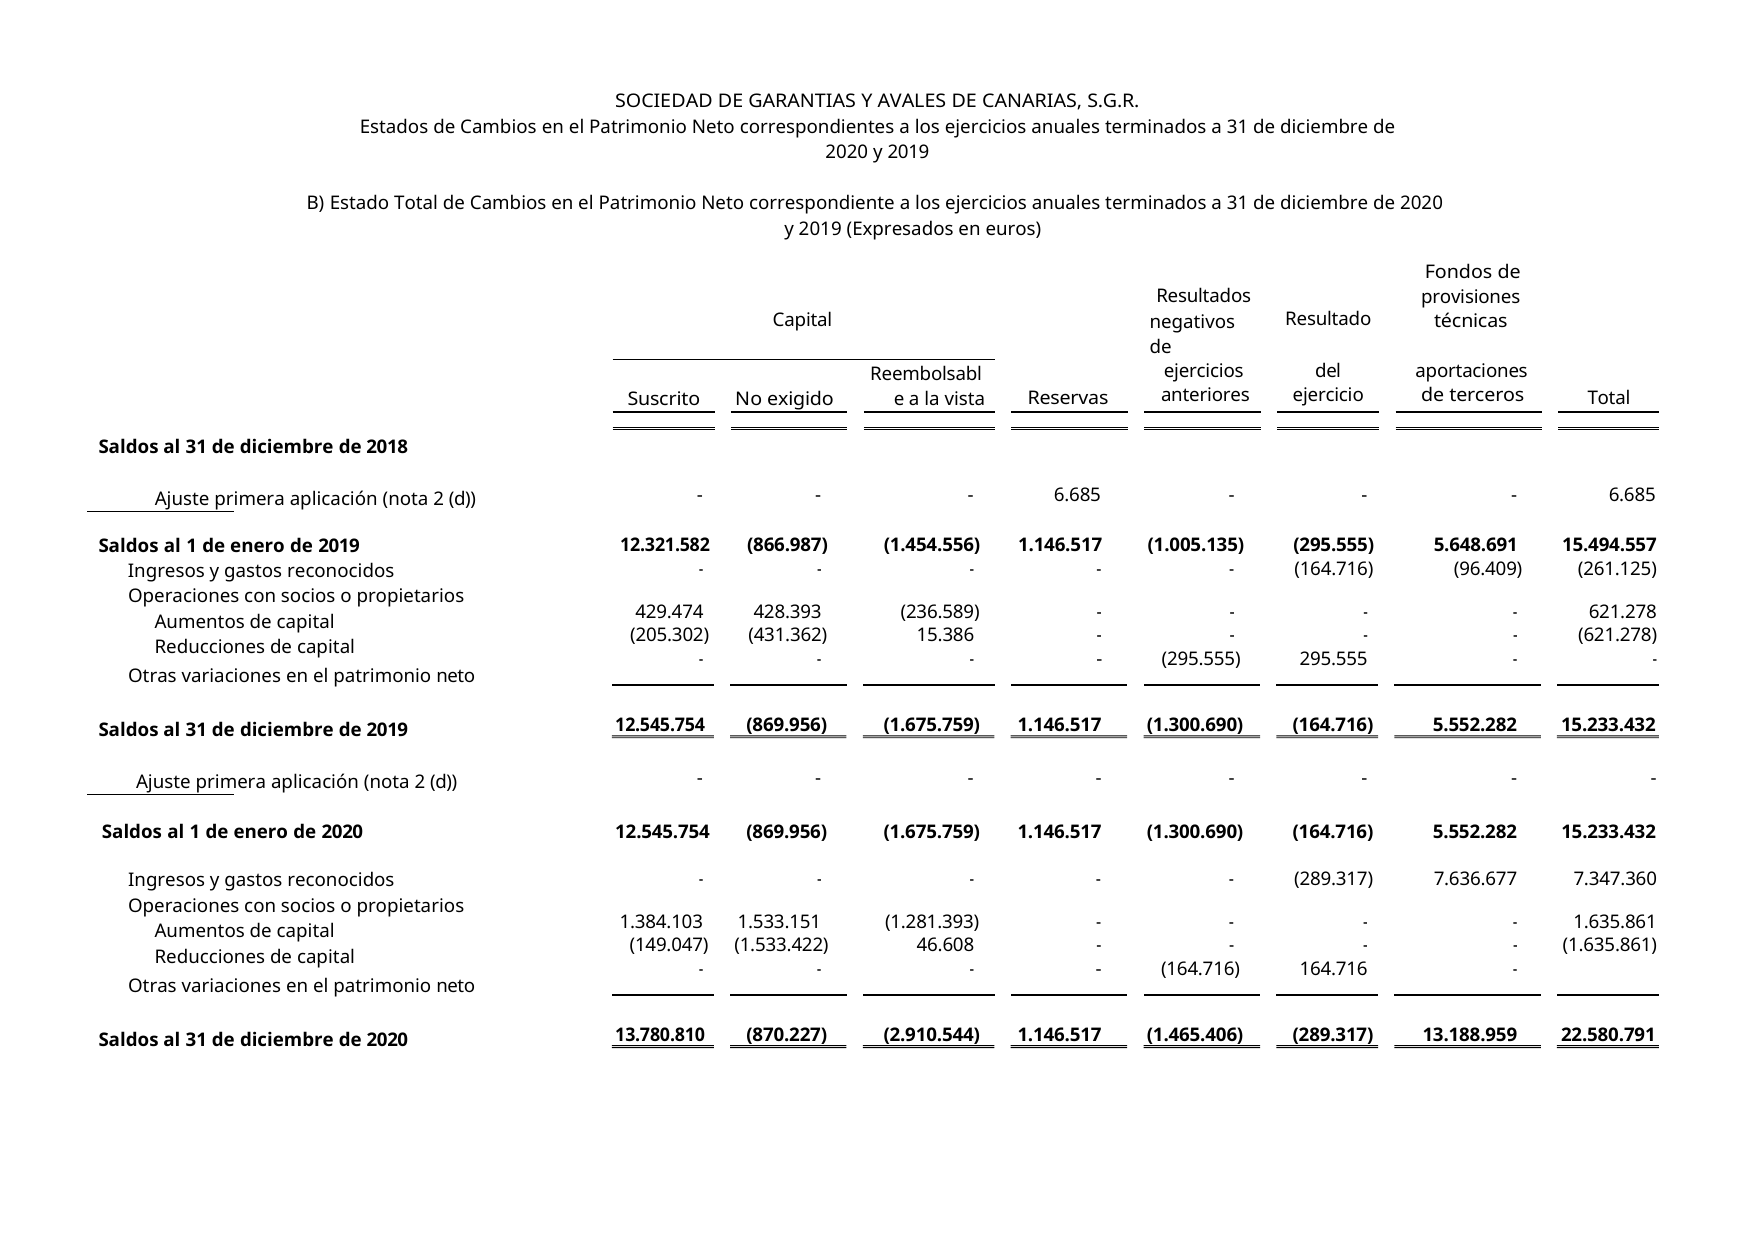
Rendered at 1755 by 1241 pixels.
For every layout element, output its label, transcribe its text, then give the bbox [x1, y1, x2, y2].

table_cell - [1268, 625, 1403, 648]
text Otras variaciones en el patrimonio neto [128, 662, 1675, 688]
text Estados de Cambios en el Patrimonio Neto correspondientes a los ejercicios anuales terminados a 31 de diciembre de 2020 y 2019 [337, 113, 1417, 164]
text Saldos al 31 de diciembre de 2020 13.780.810 (870.227) (2.910.544) 1.146.517 (1.465.406) (289.317) 13.188.959 22.580.791 [98, 1021, 1675, 1052]
table_cell [1128, 359, 1144, 411]
table_cell - [1267, 935, 1403, 958]
table_cell - [1403, 591, 1542, 625]
text Aumentos de capital Reducciones de capital [154, 608, 423, 659]
table_header [1011, 258, 1128, 359]
table_header 5.648.691 [1403, 535, 1542, 558]
text Saldos al 1 de enero de 2019 [98, 535, 611, 674]
table_cell - [856, 558, 999, 591]
table_cell [715, 360, 731, 411]
table_cell - (295.555) [999, 648, 1268, 674]
table_cell (1.454.556) [864, 413, 995, 427]
text SOCIEDAD DE GARANTIAS Y AVALES DE CANARIAS, S.G.R. [337, 87, 1417, 113]
table_header [1261, 258, 1277, 359]
table_cell (236.589) [856, 591, 999, 625]
text Ajuste primera aplicación (nota 2 (d)) - - - 6.685 - - - 6.685 [154, 481, 1675, 511]
table_cell - [1403, 935, 1540, 958]
table_cell Reembolsable a la vista [864, 360, 995, 411]
table_cell 15.487.872 [1558, 413, 1659, 427]
table_cell (96.409) [1403, 558, 1542, 591]
table_cell Suscrito [613, 360, 714, 411]
table_header - [721, 868, 857, 901]
table_header (295.555) [1268, 535, 1403, 558]
table_header Capital [731, 258, 847, 359]
table_header Resultados negativos de [1144, 258, 1261, 359]
table_cell ejercicios anteriores [1144, 359, 1261, 411]
table_cell - - [999, 558, 1268, 591]
table_cell - - [999, 591, 1268, 625]
table_cell [847, 411, 864, 427]
table_cell [1542, 411, 1558, 427]
table_header Resultado [1277, 258, 1379, 359]
table_cell (261.125) [1542, 558, 1663, 591]
table_cell 5.648.691 [1396, 413, 1542, 427]
table_cell - [611, 648, 728, 674]
table_header Fondos de provisiones técnicas [1396, 258, 1542, 359]
table_cell (1.281.393) [857, 901, 1037, 935]
text Saldos al 31 de diciembre de 2019 12.545.754 (869.956) (1.675.759) 1.146.517 (1.300.690) (164.716) 5.552.282 15.233.432 [98, 711, 1675, 742]
table_cell - [728, 648, 856, 674]
list Estado Total de Cambios en el Patrimonio Neto correspondiente a los ejercicios anuales terminados a 31 de diciembre de 2020 y 2019 (Expresados en euros) [306, 189, 1448, 240]
table_header (1.454.556) [856, 535, 999, 558]
text Otras variaciones en el patrimonio neto [128, 972, 1675, 998]
table_cell 428.393 [728, 591, 856, 625]
table_header 7.347.360 [1540, 868, 1663, 901]
text Ingresos y gastos reconocidos Operaciones con socios o propietarios [128, 867, 477, 918]
table_cell 15.386 [856, 625, 999, 648]
table_cell aportaciones de terceros [1396, 359, 1542, 411]
table_cell - [611, 558, 728, 591]
table_cell - [1403, 901, 1540, 935]
table_header [864, 258, 995, 359]
table_cell - [1268, 591, 1403, 625]
table_cell 429.474 [611, 591, 728, 625]
table_cell 46.608 [857, 935, 1037, 958]
table_cell (431.362) [728, 625, 856, 648]
text Ajuste primera aplicación (nota 2 (d)) - - - - - - - - [136, 764, 1675, 794]
table_cell (295.555) [1277, 413, 1379, 427]
table_cell (205.302) [611, 625, 728, 648]
table_cell [995, 359, 1011, 411]
table_cell Total [1558, 359, 1659, 411]
table_cell 1.139.832 [1011, 413, 1128, 427]
table_cell [1540, 958, 1663, 984]
table_header - [857, 868, 1037, 901]
table_cell - - [999, 625, 1268, 648]
table_cell [1542, 359, 1558, 411]
table_cell [1261, 411, 1277, 427]
table_cell - - [1038, 901, 1267, 935]
table_cell - [728, 558, 856, 591]
table_cell (866.987) [731, 413, 847, 427]
table_cell - [1403, 625, 1542, 648]
table_cell - - [1038, 935, 1267, 958]
table_cell - [721, 958, 857, 984]
table_cell No exigido [731, 360, 847, 411]
table_cell - [1403, 648, 1542, 674]
table_header [995, 258, 1011, 359]
table_cell - (164.716) [1038, 958, 1267, 984]
table_cell 164.716 [1267, 958, 1403, 984]
table_cell (1.635.861) [1540, 935, 1663, 958]
table_cell - [1403, 958, 1540, 984]
table_header 7.636.677 [1403, 868, 1540, 901]
table_cell Reservas [1011, 359, 1128, 411]
table_header [613, 258, 731, 359]
table_cell 621.278 [1542, 591, 1663, 625]
text Ingresos y gastos reconocidos Operaciones con socios o propietarios [128, 557, 477, 608]
table_cell 1.384.103 [611, 901, 721, 935]
table_cell (1.005.135) [1144, 413, 1261, 427]
table_cell 1.533.151 [721, 901, 857, 935]
table_cell 1.635.861 [1540, 901, 1663, 935]
table_header 12.321.582 [611, 535, 728, 558]
table_header - - [1038, 868, 1267, 901]
text Saldos al 1 de enero de 2020 12.545.754 (869.956) (1.675.759) 1.146.517 (1.300.690) (164.716) 5.552.282 15.233.432 [102, 819, 1675, 844]
table_cell - [857, 958, 1037, 984]
table_cell [995, 411, 1011, 427]
table_header 1.146.517 [999, 535, 1124, 558]
text Saldos al 31 de diciembre de 2018 [98, 433, 1675, 458]
table_cell (149.047) [611, 935, 721, 958]
table_cell [1379, 359, 1396, 411]
table_cell (621.278) [1542, 625, 1663, 648]
table_cell 12.321.582 [613, 413, 714, 427]
table_cell - [611, 958, 721, 984]
table_header (1.005.135) [1124, 535, 1268, 558]
table_cell [847, 360, 864, 411]
table_cell - [1542, 648, 1663, 674]
text Aumentos de capital Reducciones de capital [154, 918, 423, 969]
table_header [1379, 258, 1396, 359]
table_header [847, 258, 864, 359]
table_cell - [1267, 901, 1403, 935]
table_header (289.317) [1267, 868, 1403, 901]
table_cell [715, 411, 731, 427]
table_header 15.494.557 [1542, 535, 1663, 558]
table_header [1128, 258, 1144, 359]
table_cell [1379, 411, 1396, 427]
table_cell (1.533.422) [721, 935, 857, 958]
table_cell - [856, 648, 999, 674]
table_cell [1261, 359, 1277, 411]
table_cell 295.555 [1268, 648, 1403, 674]
table_cell (164.716) [1268, 558, 1403, 591]
table_header - [611, 868, 721, 901]
table_cell del ejercicio [1277, 359, 1379, 411]
table_header [1542, 258, 1659, 359]
table_cell [1128, 411, 1144, 427]
table_header (866.987) [728, 535, 856, 558]
